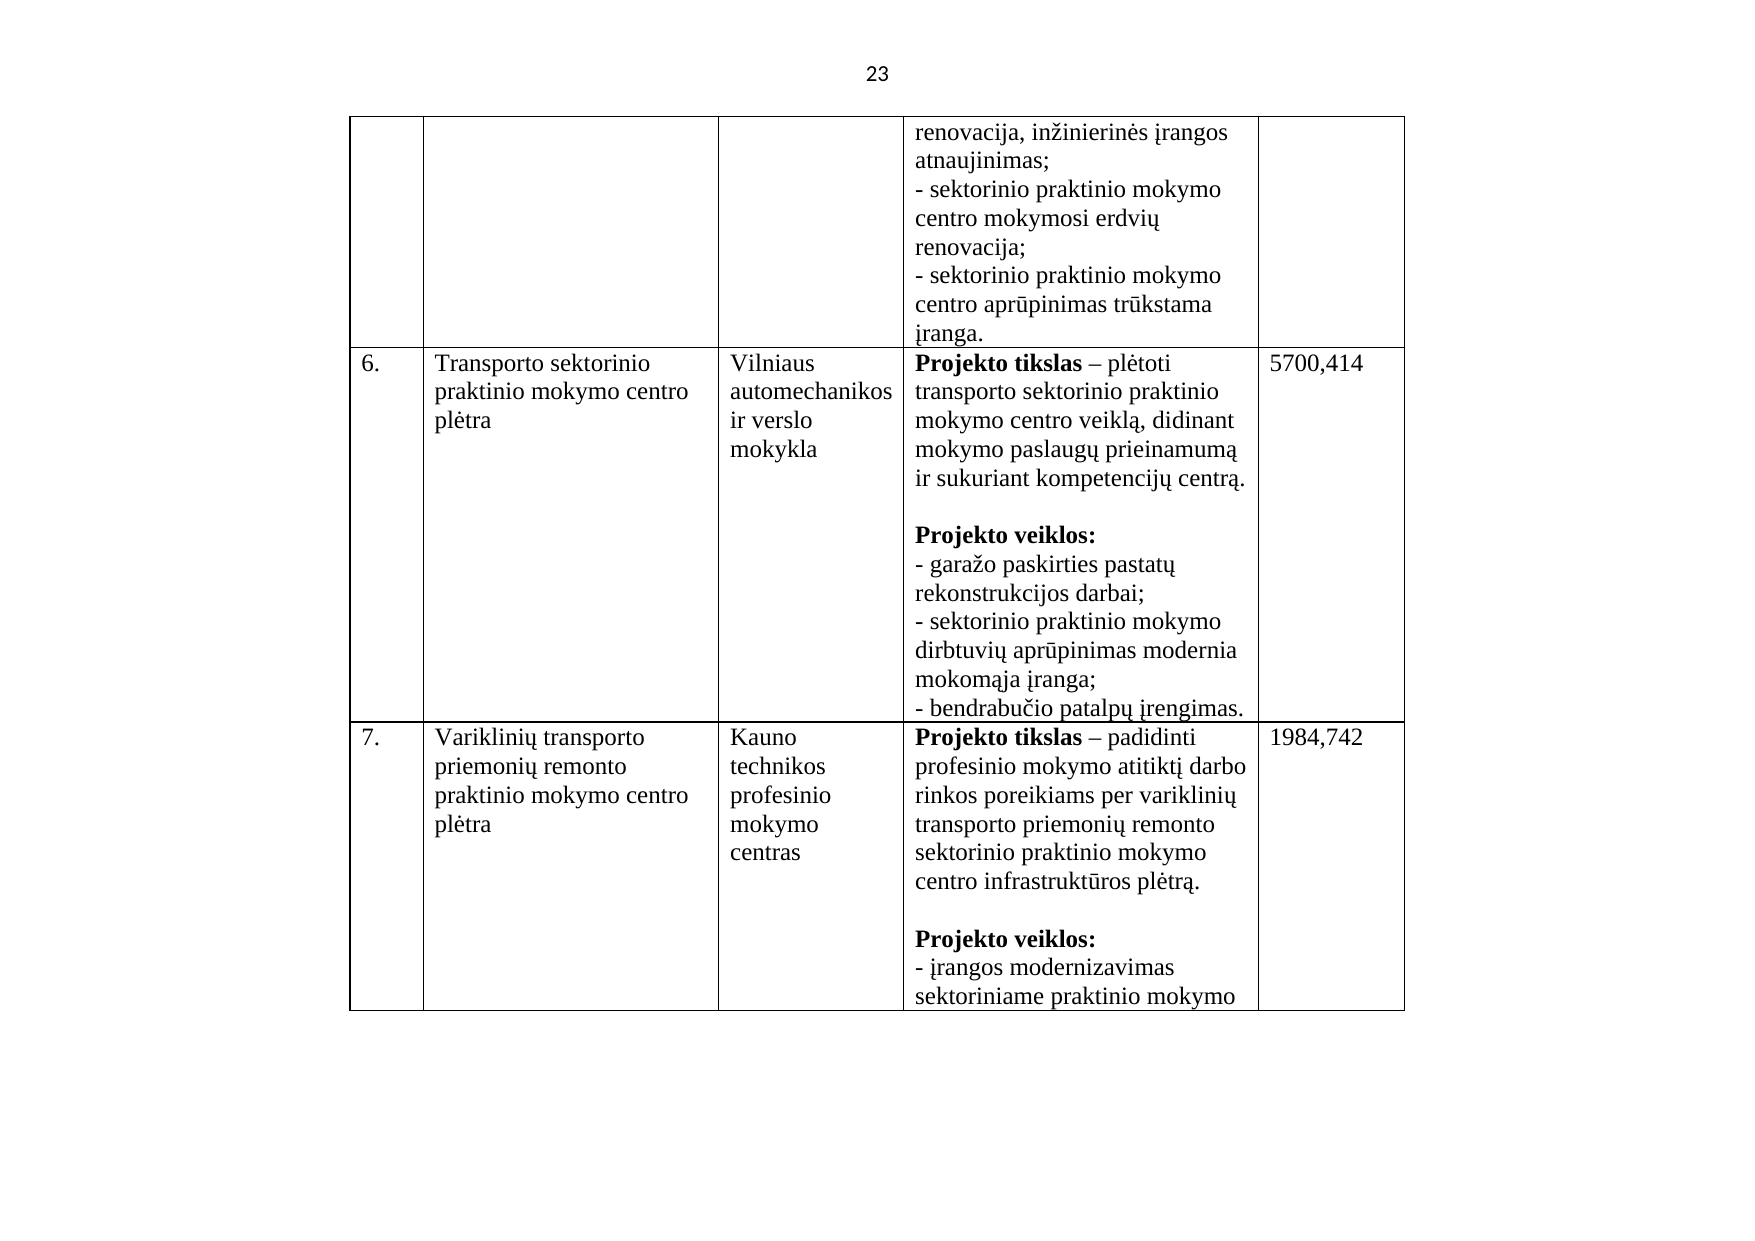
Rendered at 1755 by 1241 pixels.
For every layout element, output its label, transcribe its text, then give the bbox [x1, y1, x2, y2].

table_cell Transporto sektorinio praktinio mokymo centro plėtra [424, 348, 718, 721]
table_cell 6. [351, 348, 423, 721]
table_cell Vilniaus automechanikos ir verslo mokykla [719, 348, 903, 721]
table_cell Kauno technikos profesinio mokymo centras [719, 723, 903, 1010]
table_cell [351, 117, 423, 347]
table_cell 7. [351, 723, 423, 1010]
table_cell [719, 117, 903, 347]
table_cell [424, 117, 718, 347]
table_cell [1259, 117, 1404, 347]
table_cell 5700,414 [1259, 348, 1404, 721]
table_cell renovacija, inžinierinės įrangos atnaujinimas; - sektorinio praktinio mokymo centro mokymosi erdvių renovacija; - sektorinio praktinio mokymo centro aprūpinimas trūkstama įranga. [904, 117, 1258, 347]
table_cell Projekto tikslas – plėtoti transporto sektorinio praktinio mokymo centro veiklą, didinant mokymo paslaugų prieinamumą ir sukuriant kompetencijų centrą. Projekto veiklos: - garažo paskirties pastatų rekonstrukcijos darbai; - sektorinio praktinio mokymo dirbtuvių aprūpinimas modernia mokomąja įranga; - bendrabučio patalpų įrengimas. [904, 348, 1258, 721]
table_cell 1984,742 [1259, 723, 1404, 1010]
table_cell Projekto tikslas – padidinti profesinio mokymo atitiktį darbo rinkos poreikiams per variklinių transporto priemonių remonto sektorinio praktinio mokymo centro infrastruktūros plėtrą. Projekto veiklos: - įrangos modernizavimas sektoriniame praktinio mokymo [904, 723, 1258, 1010]
table_cell Variklinių transporto priemonių remonto praktinio mokymo centro plėtra [424, 723, 718, 1010]
